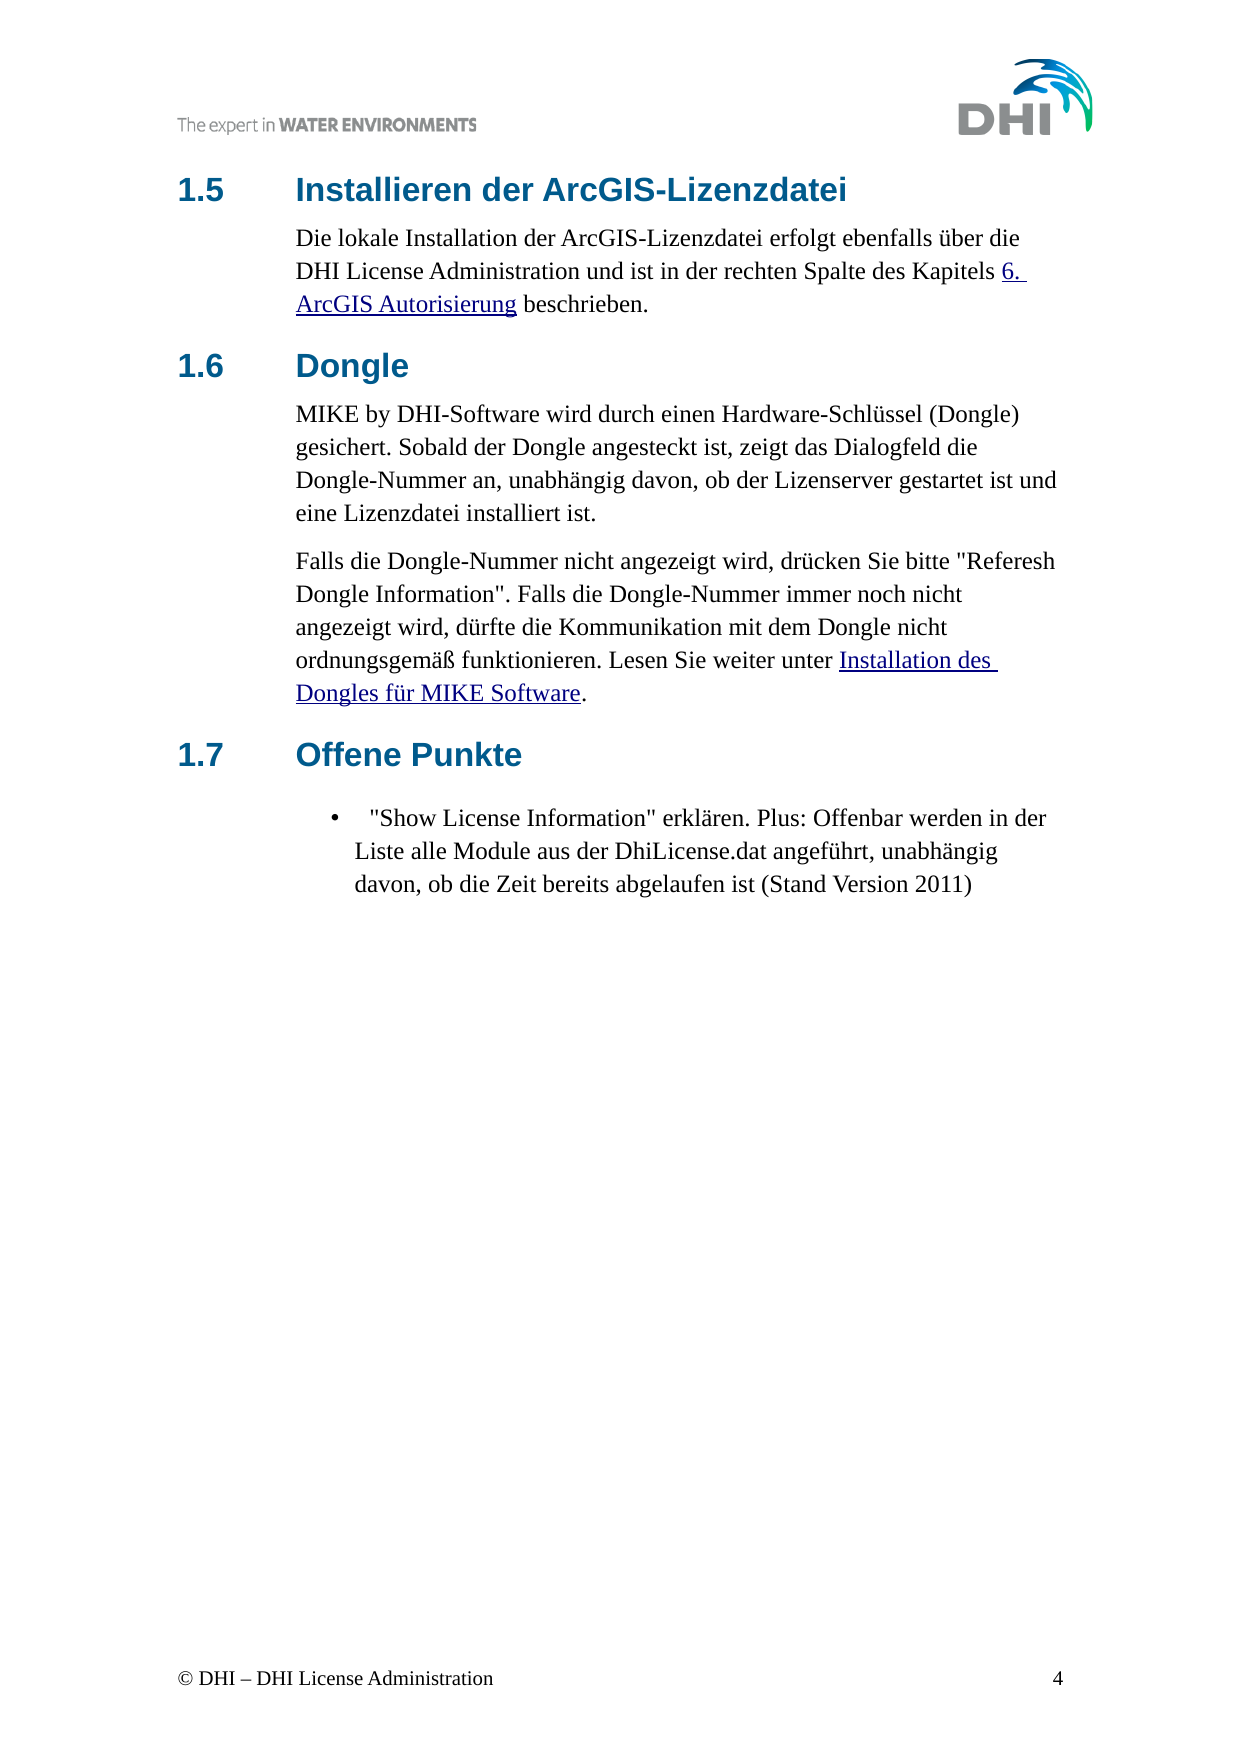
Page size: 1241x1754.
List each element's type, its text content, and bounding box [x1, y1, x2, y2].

text MIKE by DHI-Software wird durch einen Hardware-Schlüssel (Dongle) gesichert. Sobald der Dongle angesteckt ist, zeigt das Dialogfeld die Dongle-Nummer an, unabhängig davon, ob der Lizenserver gestartet ist und eine Lizenzdatei installiert ist. [295, 399, 1063, 527]
picture [958, 59, 1093, 135]
subtitle Dongle [177, 346, 1063, 384]
text Die lokale Installation der ArcGIS-Lizenzdatei erfolgt ebenfalls über die DHI License Administration und ist in der rechten Spalte des Kapitels 6. ArcGIS Autorisierung beschrieben. [295, 223, 1063, 318]
list "Show License Information" erklären. Plus: Offenbar werden in der Liste alle Module aus der DhiLicense.dat angeführt, unabhängig davon, ob die Zeit bereits abgelaufen ist (Stand Version 2011) [339, 803, 1063, 898]
subtitle Offene Punkte [177, 735, 1063, 773]
picture [177, 117, 477, 135]
subtitle Installieren der ArcGIS-Lizenzdatei [177, 169, 1063, 208]
text Falls die Dongle-Nummer nicht angezeigt wird, drücken Sie bitte "Referesh Dongle Information". Falls die Dongle-Nummer immer noch nicht angezeigt wird, dürfte die Kommunikation mit dem Dongle nicht ordnungsgemäß funktionieren. Lesen Sie weiter unter Installation des Dongles für MIKE Software. [295, 546, 1063, 707]
